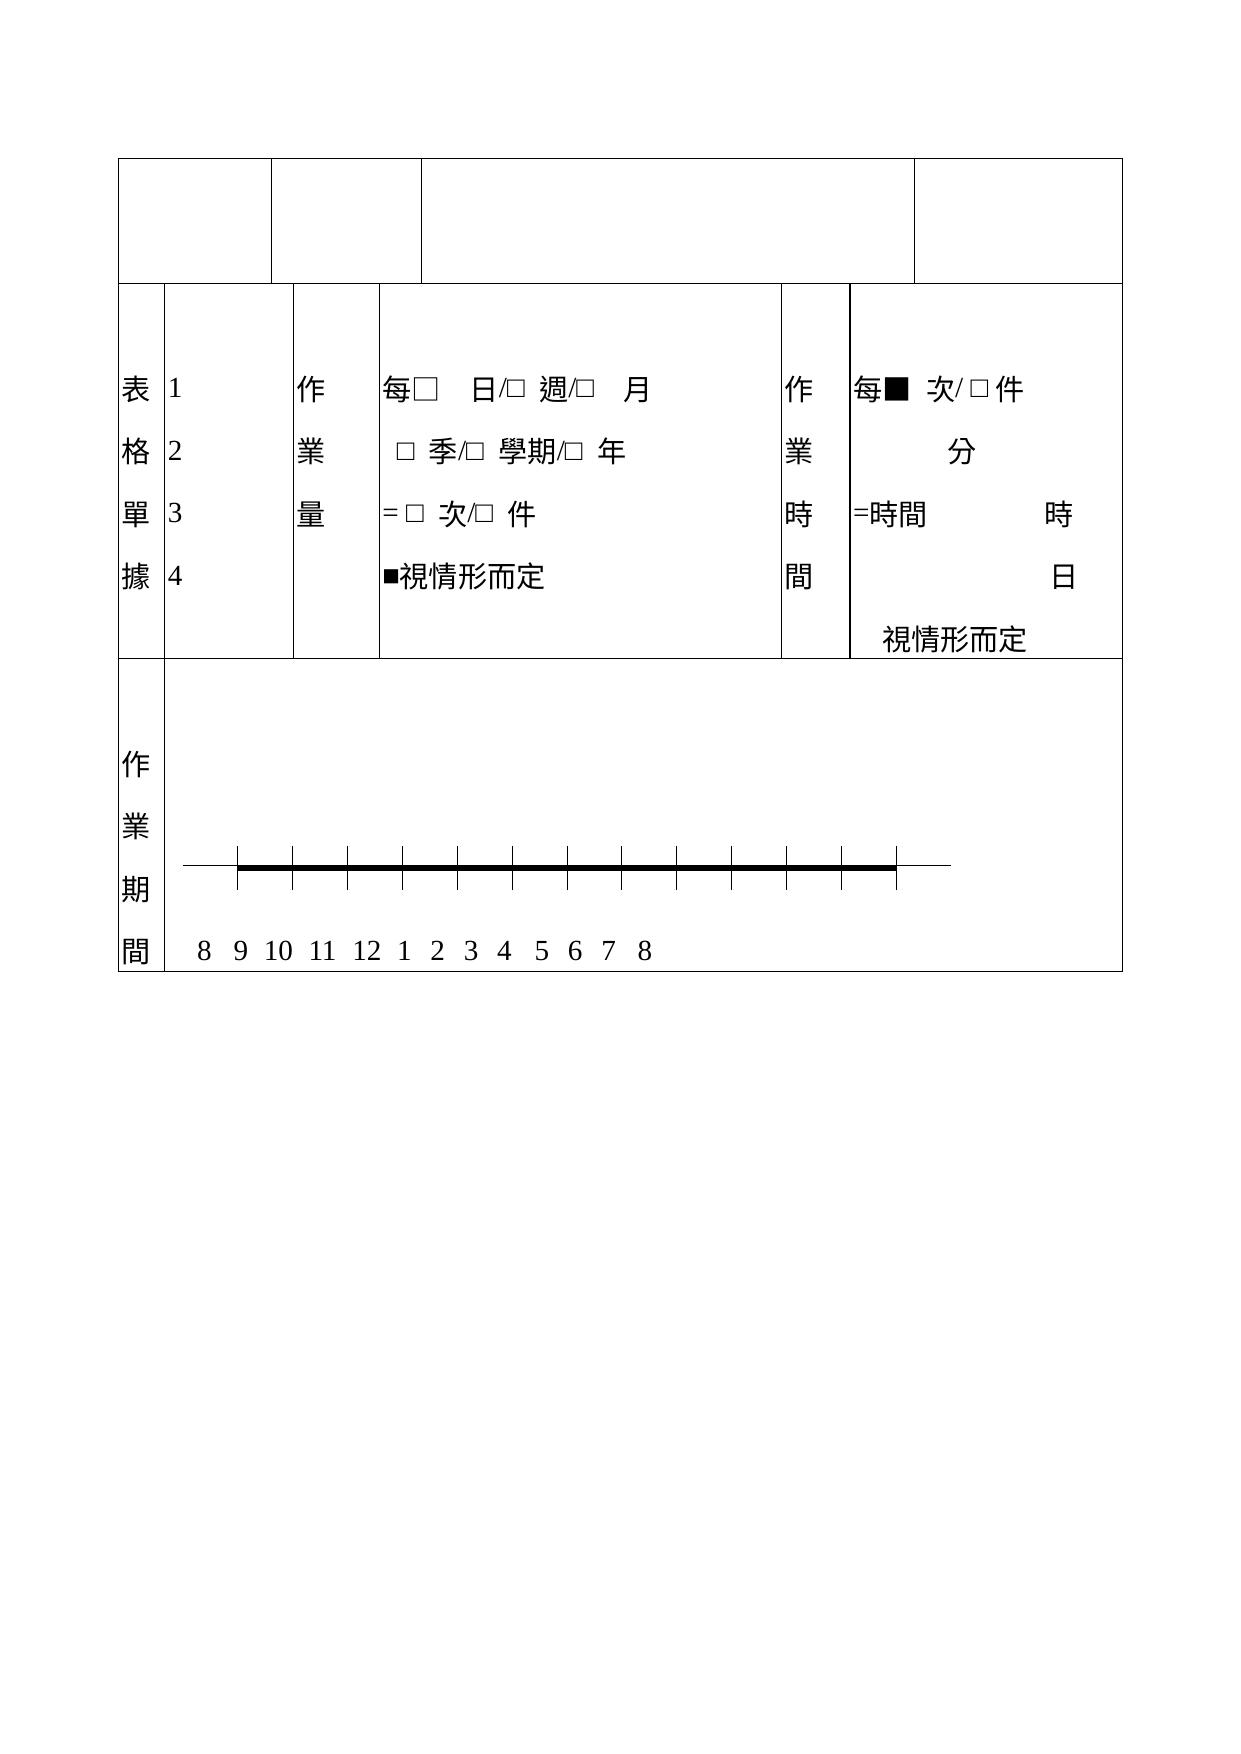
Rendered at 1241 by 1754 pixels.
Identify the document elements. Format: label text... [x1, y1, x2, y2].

table_cell [293, 871, 347, 890]
table_cell [622, 871, 676, 890]
table_cell [677, 871, 731, 890]
table_cell [915, 159, 1122, 283]
table_header [403, 846, 457, 865]
table_cell [513, 871, 567, 890]
table_header [348, 846, 402, 865]
table_cell [732, 871, 786, 890]
table_cell 8 9 10 11 12 1 2 3 4 5 6 7 8 [165, 659, 1122, 971]
table_header [238, 846, 292, 865]
table_header [293, 846, 347, 865]
table_header [513, 846, 567, 865]
table_cell [119, 159, 271, 283]
table_header [787, 846, 841, 865]
table_cell 表 格 單 據 [119, 284, 164, 658]
table_header [568, 846, 621, 865]
table_cell [842, 871, 896, 890]
table_header [677, 846, 731, 865]
table_cell [458, 871, 512, 890]
table_header [183, 846, 237, 865]
table_cell [272, 159, 421, 283]
table_cell 作 業 時 間 [782, 284, 849, 658]
table_header [897, 846, 951, 865]
table_cell 作 業 期 間 [119, 659, 164, 971]
table_cell [403, 871, 457, 890]
table_cell [422, 159, 914, 283]
table_cell 每□ 日/□ 週/□ 月 □ 季/□ 學期/□ 年 = □ 次/□ 件 ■視情形而定 [380, 284, 781, 658]
table_cell 作 業 量 [294, 284, 379, 658]
table_cell 每■ 次/ □ 件 分 =時間 時 日 視情形而定 [851, 284, 1122, 658]
table_header [458, 846, 512, 865]
table_cell [568, 871, 621, 890]
table_cell [787, 871, 841, 890]
table_header [842, 846, 896, 865]
table_cell [348, 871, 402, 890]
table_cell [238, 871, 292, 890]
table_header [732, 846, 786, 865]
table_header [622, 846, 676, 865]
table_cell 1 2 3 4 [165, 284, 293, 658]
table_cell [897, 866, 951, 890]
table_cell [183, 866, 237, 890]
